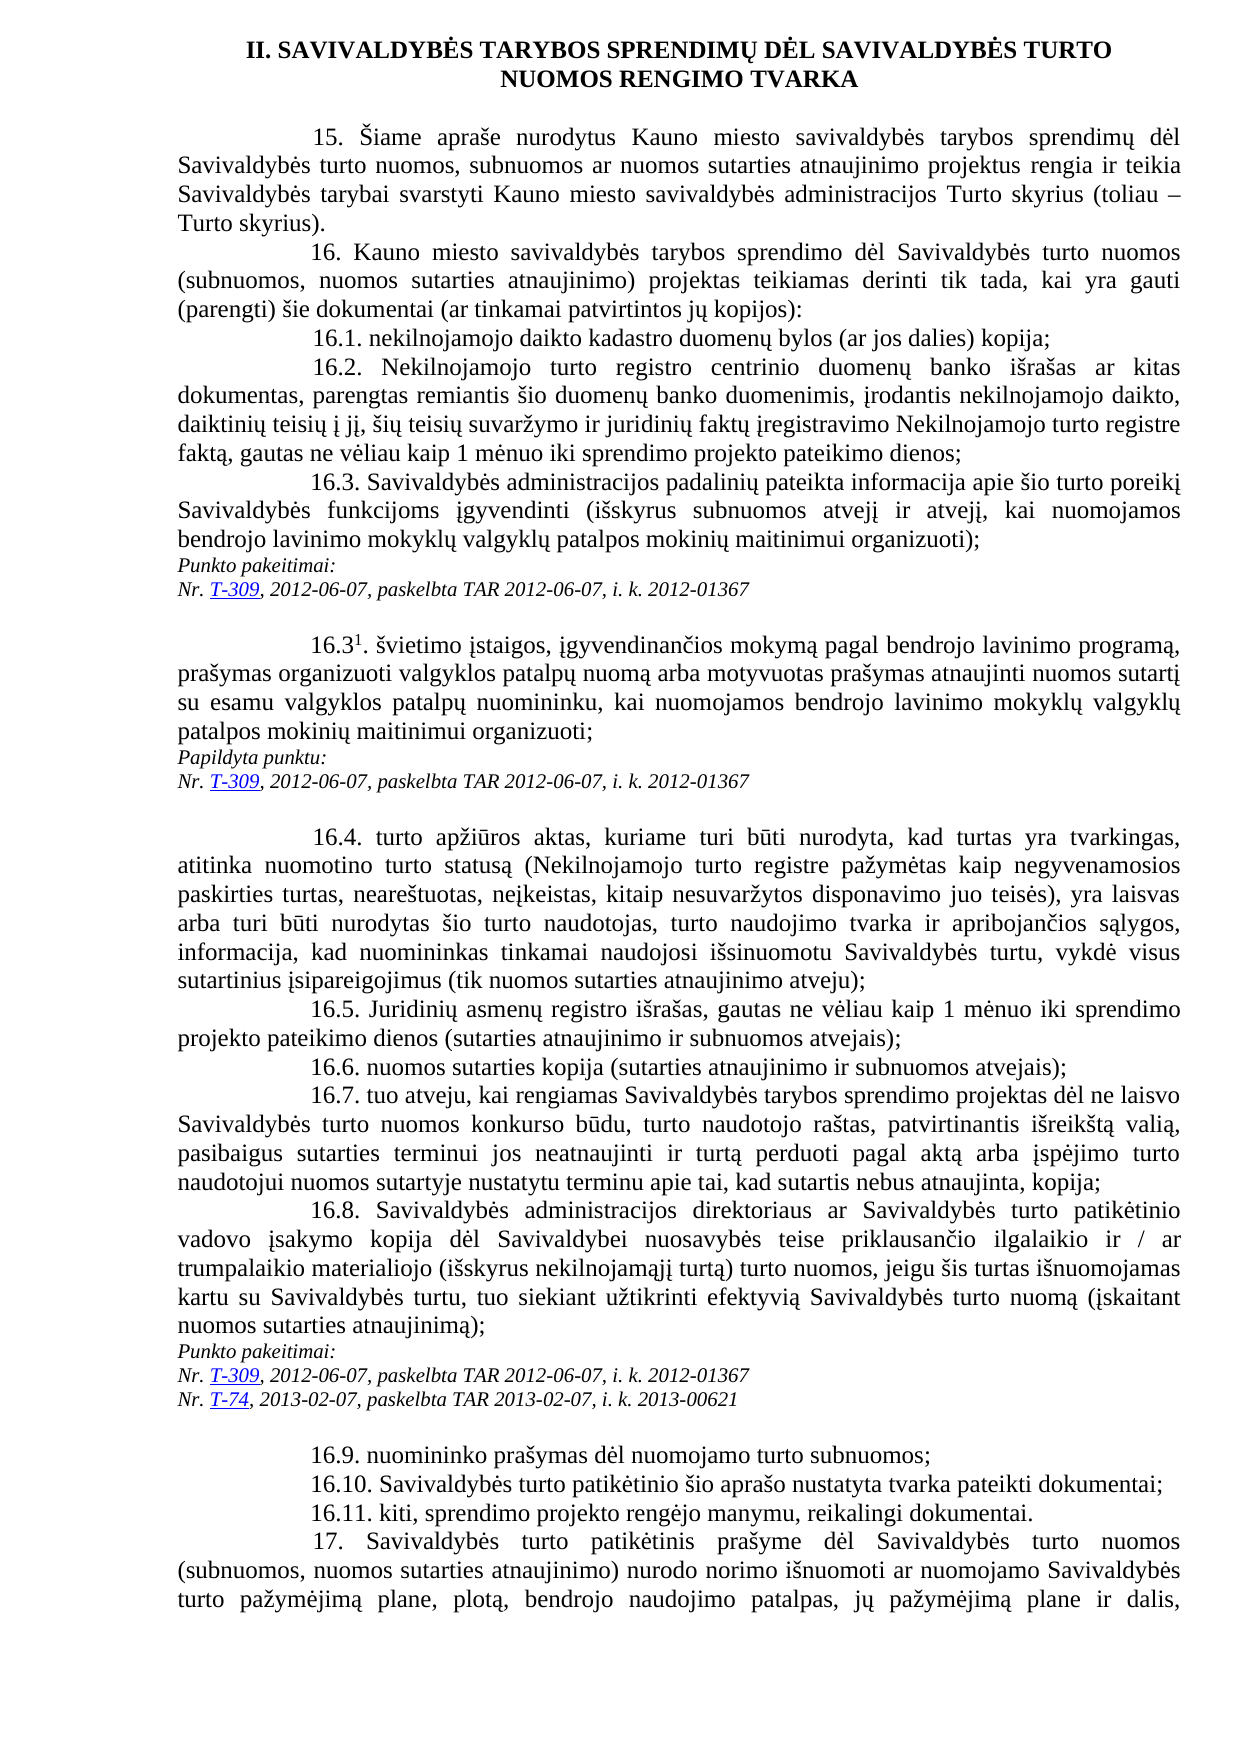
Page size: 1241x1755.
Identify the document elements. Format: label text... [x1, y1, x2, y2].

text 16.8. Savivaldybės administracijos direktoriaus ar Savivaldybės turto patikėtinio vadovo įsakymo kopija dėl Savivaldybei nuosavybės teise priklausančio ilgalaikio ir / ar trumpalaikio materialiojo (išskyrus nekilnojamąjį turtą) turto nuomos, jeigu šis turtas išnuomojamas kartu su Savivaldybės turtu, tuo siekiant užtikrinti efektyvią Savivaldybės turto nuomą (įskaitant nuomos sutarties atnaujinimą); [177, 1195, 1181, 1339]
text II. SAVIVALDYBĖS TARYBOS SPRENDIMŲ DĖL SAVIVALDYBĖS TURTO NUOMOS RENGIMO TVARKA [236, 35, 1122, 93]
text 16.3. Savivaldybės administracijos padalinių pateikta informacija apie šio turto poreikį Savivaldybės funkcijoms įgyvendinti (išskyrus subnuomos atvejį ir atvejį, kai nuomojamos bendrojo lavinimo mokyklų valgyklų patalpos mokinių maitinimui organizuoti); [177, 467, 1181, 553]
text 16.1. nekilnojamojo daikto kadastro duomenų bylos (ar jos dalies) kopija; [177, 323, 1181, 352]
text 16.9. nuomininko prašymas dėl nuomojamo turto subnuomos; [177, 1440, 1181, 1469]
text Punkto pakeitimai: [177, 1339, 1181, 1363]
text 16.7. tuo atveju, kai rengiamas Savivaldybės tarybos sprendimo projektas dėl ne laisvo Savivaldybės turto nuomos konkurso būdu, turto naudotojo raštas, patvirtinantis išreikštą valią, pasibaigus sutarties terminui jos neatnaujinti ir turtą perduoti pagal aktą arba įspėjimo turto naudotojui nuomos sutartyje nustatytu terminu apie tai, kad sutartis nebus atnaujinta, kopija; [177, 1080, 1181, 1195]
text 16.4. turto apžiūros aktas, kuriame turi būti nurodyta, kad turtas yra tvarkingas, atitinka nuomotino turto statusą (Nekilnojamojo turto registre pažymėtas kaip negyvenamosios paskirties turtas, neareštuotas, neįkeistas, kitaip nesuvaržytos disponavimo juo teisės), yra laisvas arba turi būti nurodytas šio turto naudotojas, turto naudojimo tvarka ir apribojančios sąlygos, informacija, kad nuomininkas tinkamai naudojosi išsinuomotu Savivaldybės turtu, vykdė visus sutartinius įsipareigojimus (tik nuomos sutarties atnaujinimo atveju); [177, 822, 1181, 994]
text 16.31. švietimo įstaigos, įgyvendinančios mokymą pagal bendrojo lavinimo programą, prašymas organizuoti valgyklos patalpų nuomą arba motyvuotas prašymas atnaujinti nuomos sutartį su esamu valgyklos patalpų nuomininku, kai nuomojamos bendrojo lavinimo mokyklų valgyklų patalpos mokinių maitinimui organizuoti; [177, 630, 1181, 745]
text Nr. T-309, 2012-06-07, paskelbta TAR 2012-06-07, i. k. 2012-01367 [177, 769, 1181, 793]
text 16.10. Savivaldybės turto patikėtinio šio aprašo nustatyta tvarka pateikti dokumentai; [177, 1469, 1181, 1498]
text 17. Savivaldybės turto patikėtinis prašyme dėl Savivaldybės turto nuomos (subnuomos, nuomos sutarties atnaujinimo) nurodo norimo išnuomoti ar nuomojamo Savivaldybės turto pažymėjimą plane, plotą, bendrojo naudojimo patalpas, jų pažymėjimą plane ir dalis, [177, 1526, 1181, 1613]
text 16.6. nuomos sutarties kopija (sutarties atnaujinimo ir subnuomos atvejais); [177, 1052, 1181, 1080]
text 16. Kauno miesto savivaldybės tarybos sprendimo dėl Savivaldybės turto nuomos (subnuomos, nuomos sutarties atnaujinimo) projektas teikiamas derinti tik tada, kai yra gauti (parengti) šie dokumentai (ar tinkamai patvirtintos jų kopijos): [177, 237, 1181, 323]
text 16.5. Juridinių asmenų registro išrašas, gautas ne vėliau kaip 1 mėnuo iki sprendimo projekto pateikimo dienos (sutarties atnaujinimo ir subnuomos atvejais); [177, 994, 1181, 1052]
text Papildyta punktu: [177, 745, 1181, 769]
text Nr. T-74, 2013-02-07, paskelbta TAR 2013-02-07, i. k. 2013-00621 [177, 1387, 1181, 1411]
text Punkto pakeitimai: [177, 553, 1181, 577]
text Nr. T-309, 2012-06-07, paskelbta TAR 2012-06-07, i. k. 2012-01367 [177, 577, 1181, 601]
text 15. Šiame apraše nurodytus Kauno miesto savivaldybės tarybos sprendimų dėl Savivaldybės turto nuomos, subnuomos ar nuomos sutarties atnaujinimo projektus rengia ir teikia Savivaldybės tarybai svarstyti Kauno miesto savivaldybės administracijos Turto skyrius (toliau – Turto skyrius). [177, 122, 1181, 237]
text 16.11. kiti, sprendimo projekto rengėjo manymu, reikalingi dokumentai. [177, 1498, 1181, 1526]
text Nr. T-309, 2012-06-07, paskelbta TAR 2012-06-07, i. k. 2012-01367 [177, 1363, 1181, 1387]
text 16.2. Nekilnojamojo turto registro centrinio duomenų banko išrašas ar kitas dokumentas, parengtas remiantis šio duomenų banko duomenimis, įrodantis nekilnojamojo daikto, daiktinių teisių į jį, šių teisių suvaržymo ir juridinių faktų įregistravimo Nekilnojamojo turto registre faktą, gautas ne vėliau kaip 1 mėnuo iki sprendimo projekto pateikimo dienos; [177, 352, 1181, 467]
